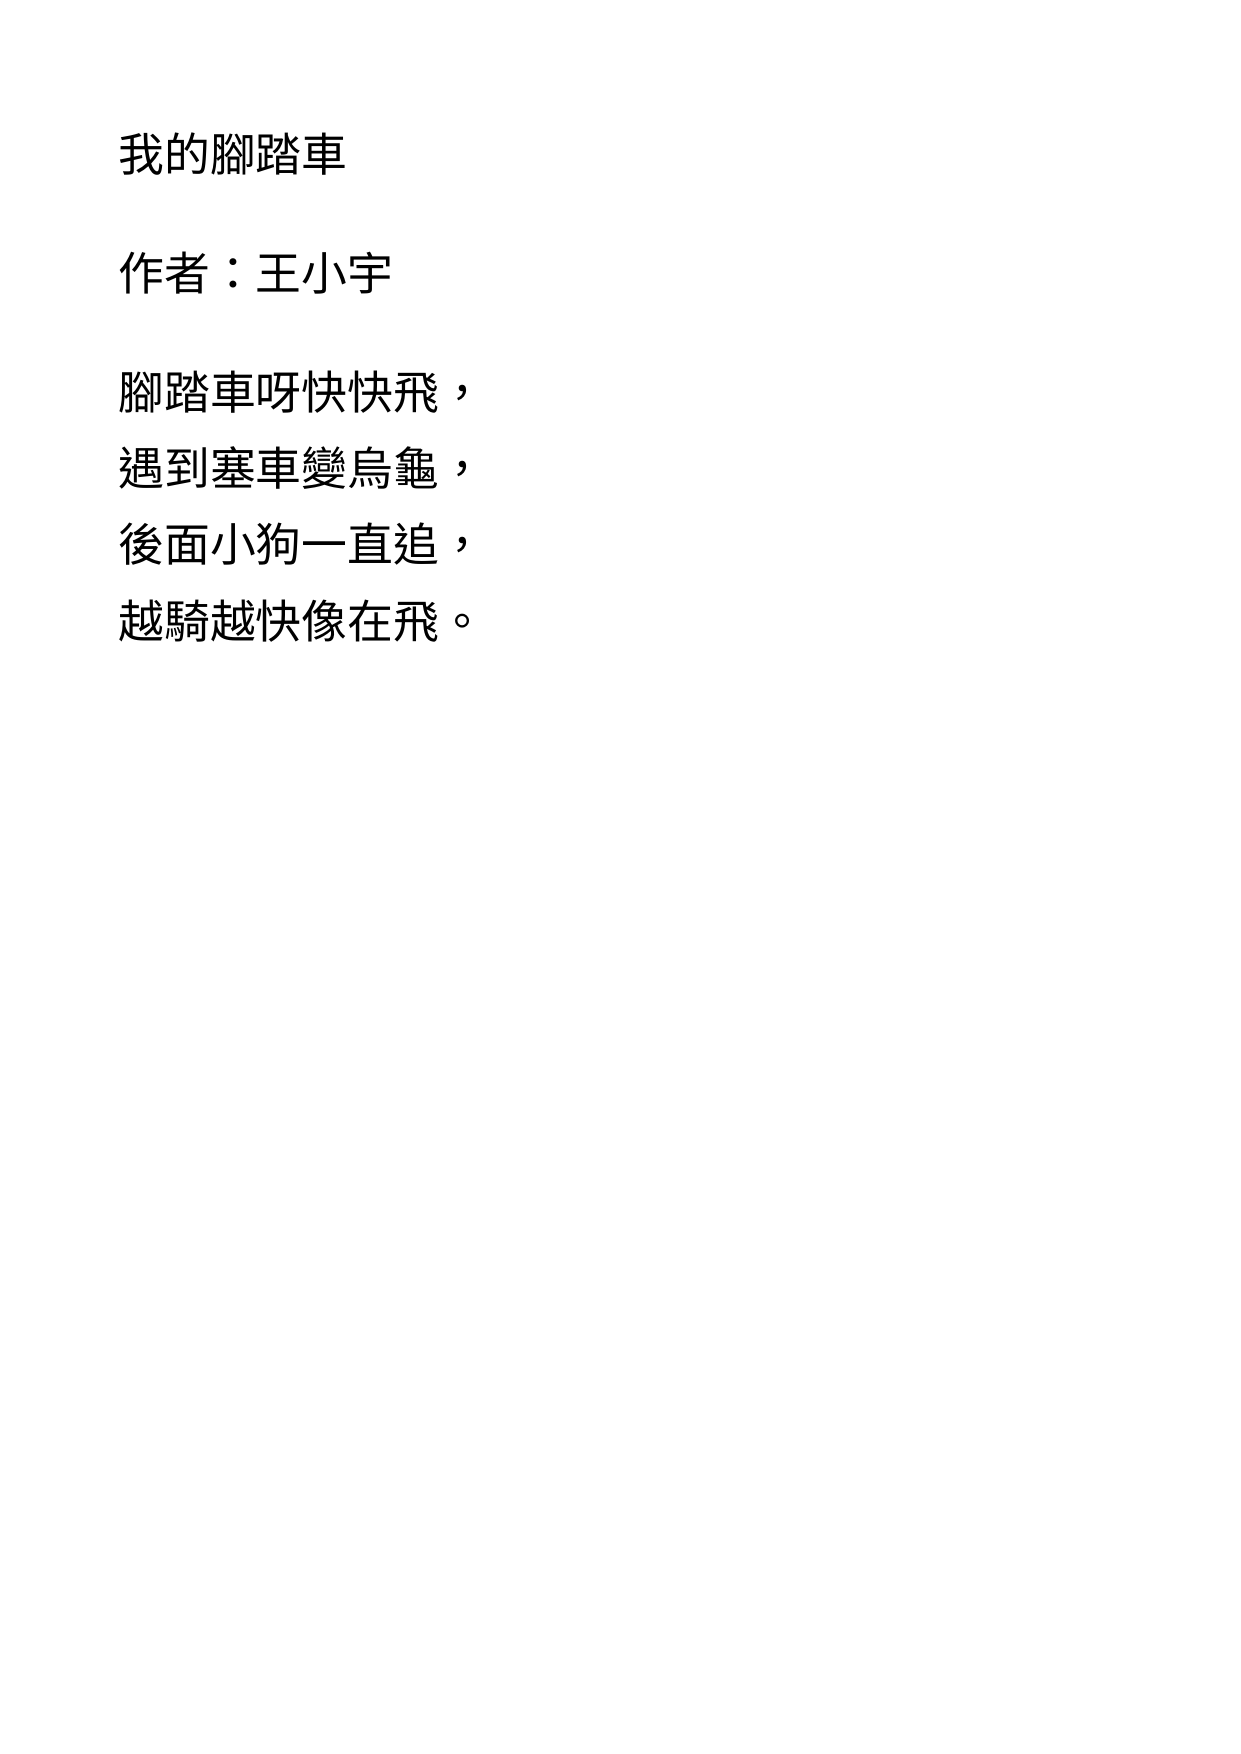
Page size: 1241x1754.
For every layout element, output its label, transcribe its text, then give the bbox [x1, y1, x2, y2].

text 我的腳踏車 [118, 118, 1122, 184]
text 遇到塞車變烏龜， [118, 432, 1122, 499]
text 越騎越快像在飛。 [118, 585, 1122, 651]
text 腳踏車呀快快飛， [118, 356, 1122, 423]
text 後面小狗一直追， [118, 509, 1122, 575]
text 作者：王小宇 [118, 237, 1122, 303]
